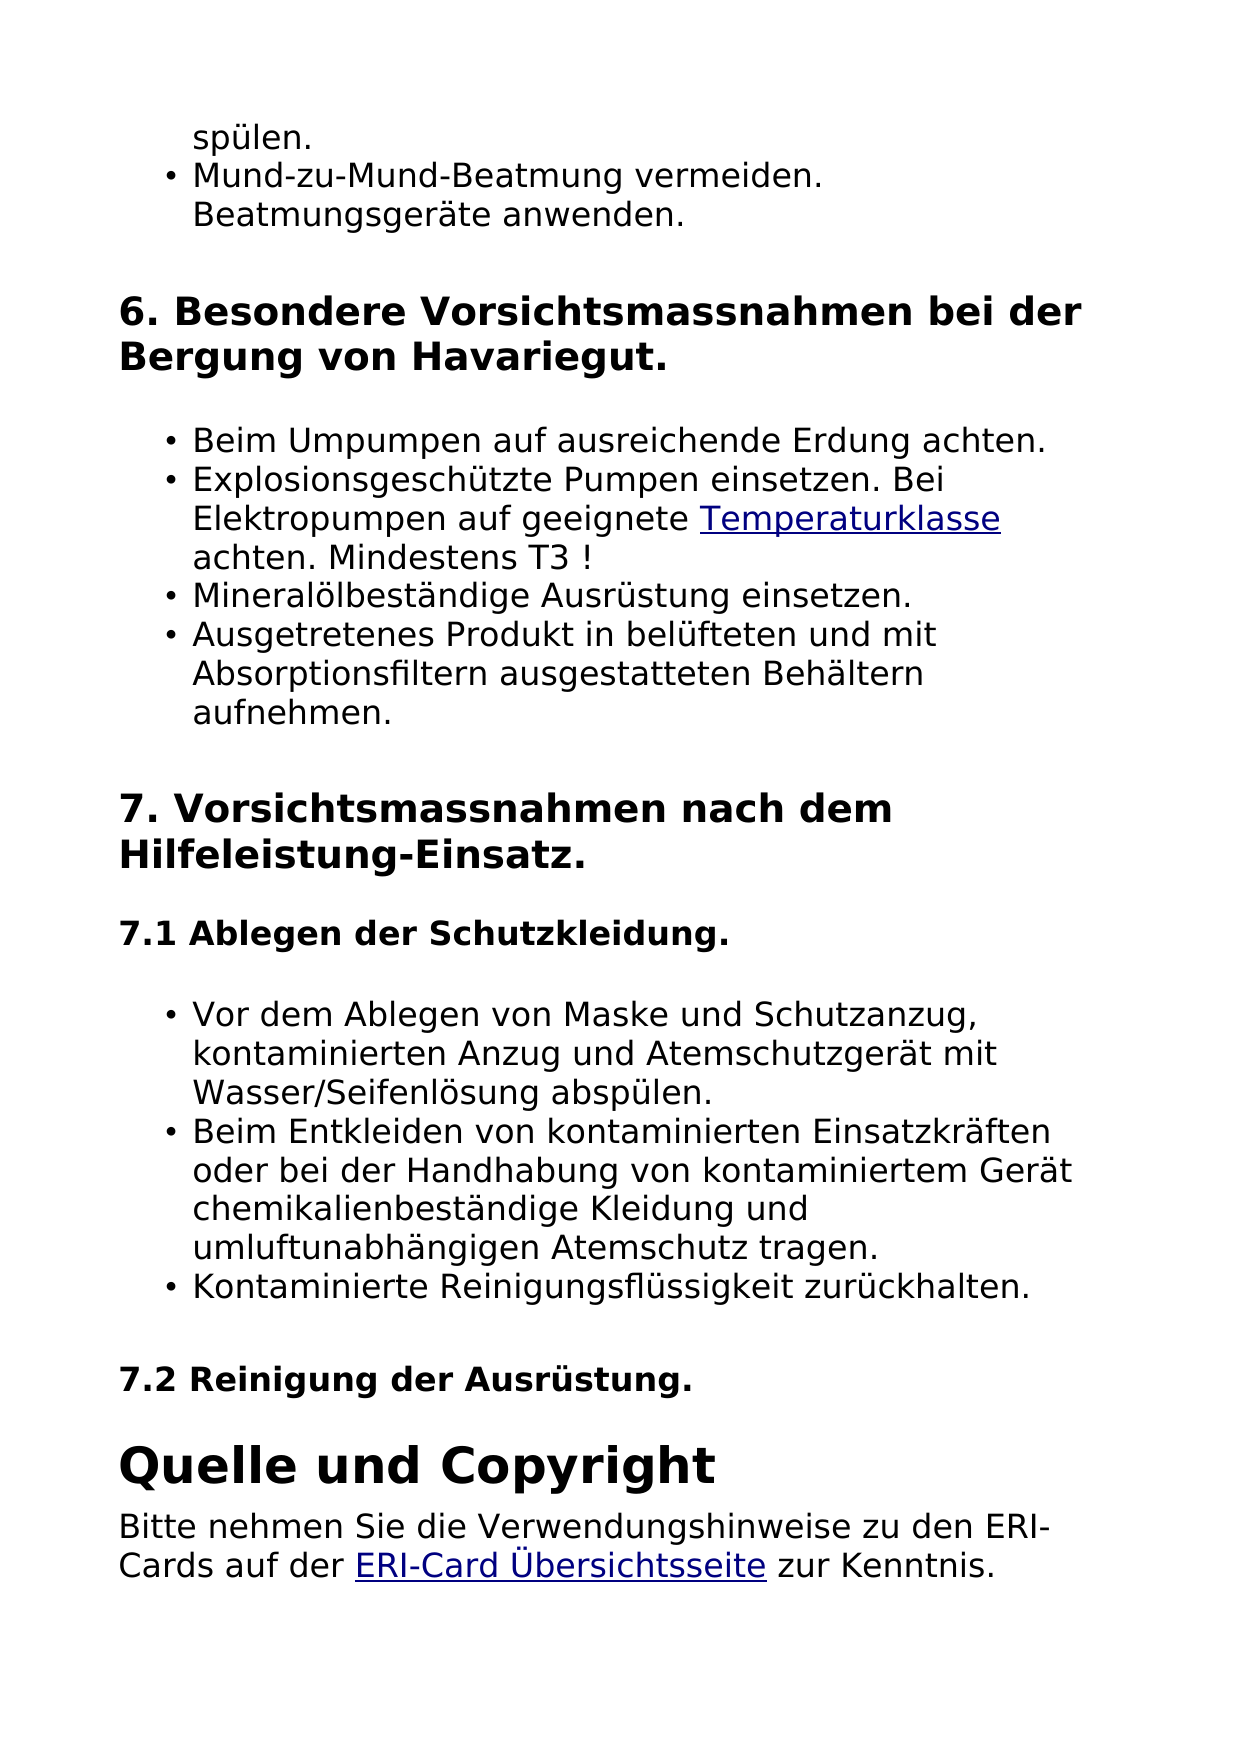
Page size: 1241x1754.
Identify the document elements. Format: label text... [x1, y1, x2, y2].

list Vor dem Ablegen von Maske und Schutzanzug, kontaminierten Anzug und Atemschutzgerät mit Wasser/Seifenlösung abspülen. [177, 996, 1122, 1112]
list Explosionsgeschützte Pumpen einsetzen. Bei Elektropumpen auf geeignete Temperaturklasse achten. Mindestens T3 ! [177, 460, 1122, 577]
list Kontaminierte Reinigungsflüssigkeit zurückhalten. [177, 1268, 1122, 1306]
subtitle 7.1 Ablegen der Schutzkleidung. [118, 915, 1122, 954]
subtitle Quelle und Copyright [118, 1437, 1122, 1496]
list spülen. [177, 118, 1122, 157]
subtitle 7. Vorsichtsmassnahmen nach dem Hilfeleistung-Einsatz. [118, 787, 1122, 877]
subtitle 7.2 Reinigung der Ausrüstung. [118, 1361, 1122, 1400]
list Ausgetretenes Produkt in belüfteten und mit Absorptionsfiltern ausgestatteten Behältern aufnehmen. [177, 616, 1122, 732]
list Beim Entkleiden von kontaminierten Einsatzkräften oder bei der Handhabung von kontaminiertem Gerät chemikalienbeständige Kleidung und umluftunabhängigen Atemschutz tragen. [177, 1112, 1122, 1268]
list Mund-zu-Mund-Beatmung vermeiden. Beatmungsgeräte anwenden. [177, 157, 1122, 235]
list Beim Umpumpen auf ausreichende Erdung achten. [177, 422, 1122, 460]
list Mineralölbeständige Ausrüstung einsetzen. [177, 577, 1122, 616]
text Bitte nehmen Sie die Verwendungshinweise zu den ERI-Cards auf der ERI-Card Übersichtsseite zur Kenntnis. [118, 1508, 1122, 1586]
subtitle 6. Besondere Vorsichtsmassnahmen bei der Bergung von Havariegut. [118, 289, 1122, 379]
